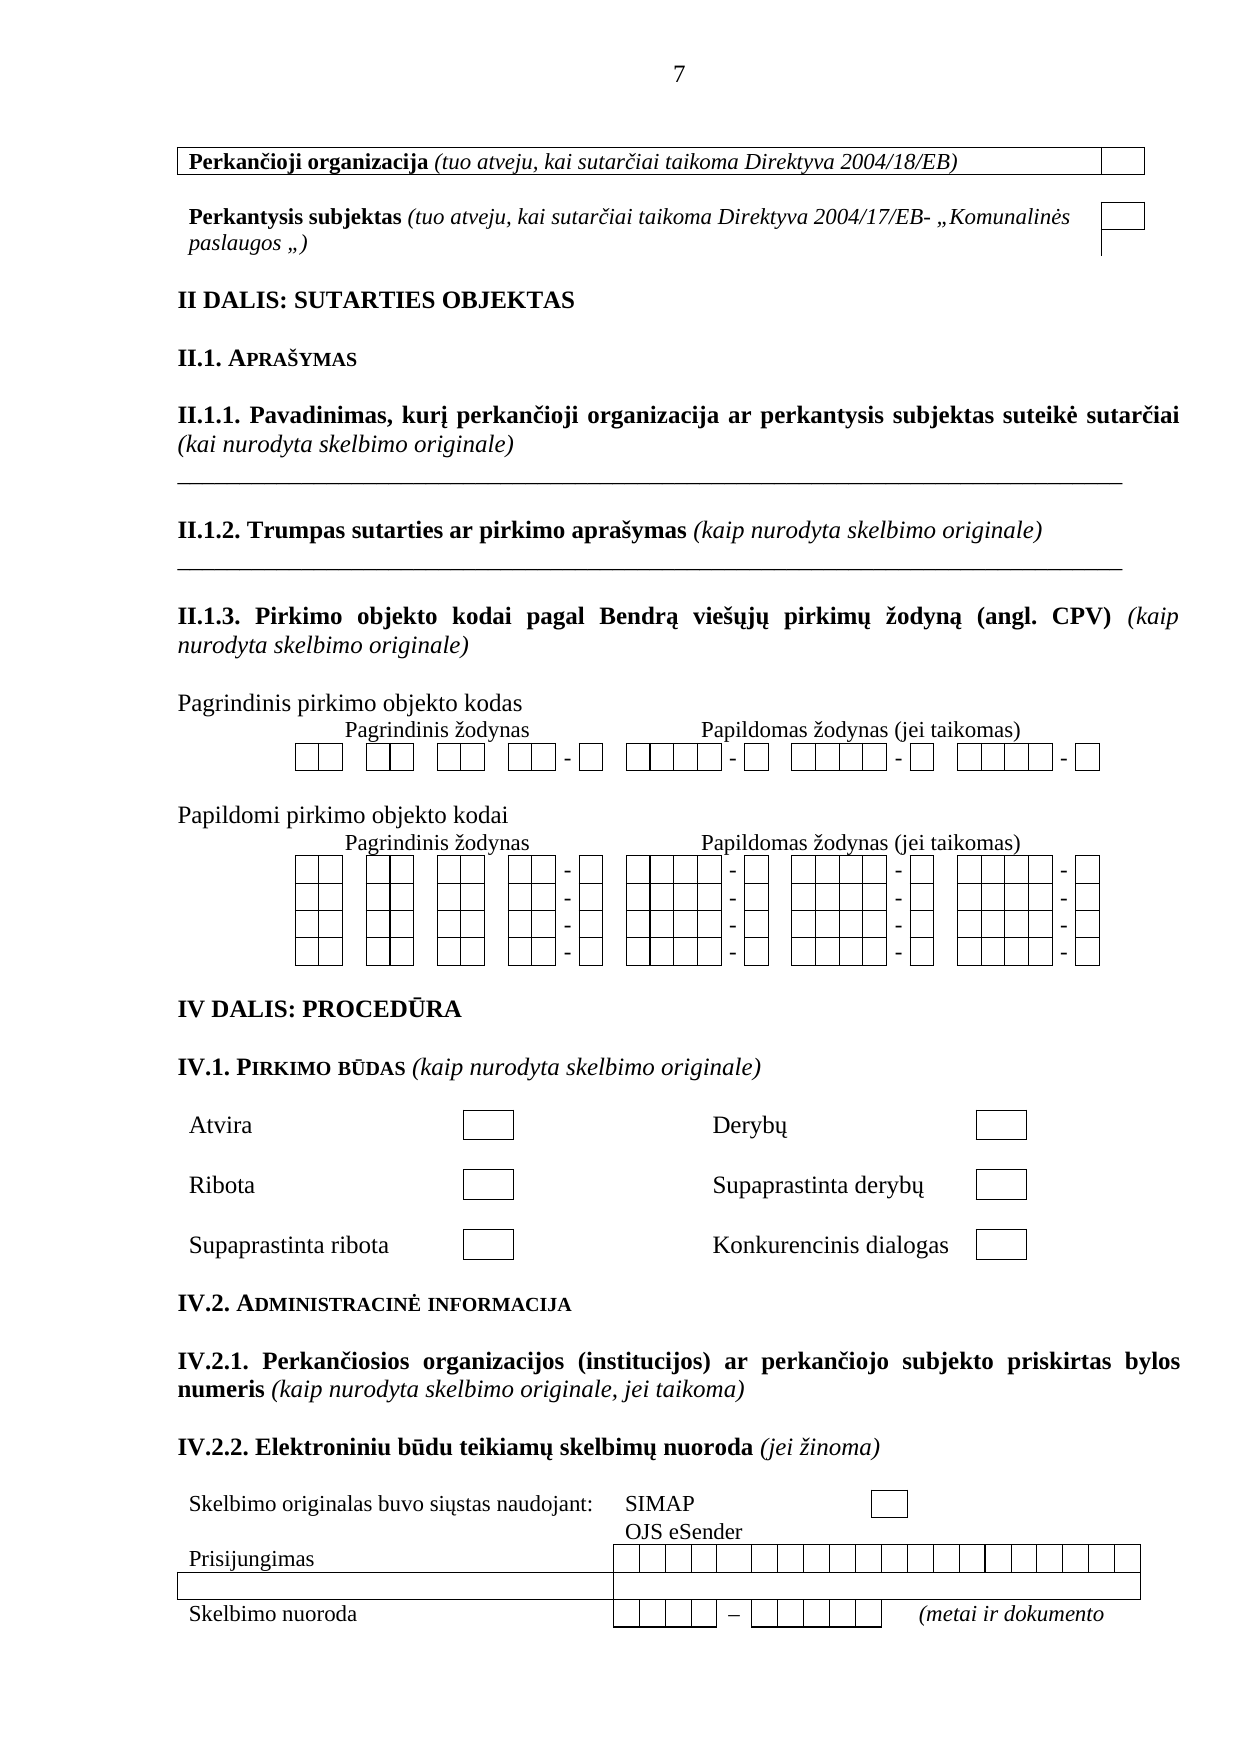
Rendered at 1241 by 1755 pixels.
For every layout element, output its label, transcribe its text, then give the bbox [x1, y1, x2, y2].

table_cell - [722, 883, 744, 910]
table_cell [1005, 938, 1028, 965]
table_cell [958, 856, 981, 882]
table_cell [391, 884, 413, 910]
table_cell [934, 1545, 959, 1572]
table_cell [532, 938, 555, 965]
table_cell [343, 743, 366, 770]
table_cell [603, 883, 626, 910]
table_header [1102, 148, 1144, 174]
table_cell [769, 743, 791, 770]
table_cell [692, 1600, 716, 1626]
table_cell [717, 1545, 751, 1572]
table_header Perkančioji organizacija (tuo atveju, kai sutarčiai taikoma Direktyva 2004/18/EB) [178, 148, 1101, 174]
table_cell [1012, 1545, 1036, 1572]
table_header [908, 1490, 1141, 1517]
table_cell [698, 744, 721, 770]
table_cell [627, 856, 649, 882]
table_cell [977, 1170, 1026, 1199]
text II DALIS: SUTARTIES OBJEKTAS [177, 285, 1181, 314]
table_cell Supaprastinta derybų [701, 1169, 976, 1199]
table_cell [1005, 744, 1028, 770]
table_header Pagrindinis žodynas [272, 829, 603, 855]
table_cell [485, 883, 508, 910]
table_cell (metai ir dokumento [907, 1600, 1141, 1626]
table_cell [651, 744, 673, 770]
table_cell [1100, 937, 1119, 965]
table_cell [745, 911, 768, 937]
table_cell [319, 938, 342, 965]
table_cell [367, 856, 389, 882]
table_cell [485, 743, 508, 770]
table_cell [514, 1169, 701, 1199]
table_cell [1076, 884, 1099, 910]
table_cell - [1053, 743, 1075, 770]
table_cell [651, 911, 673, 937]
table_cell [1026, 1199, 1145, 1229]
table_cell [816, 911, 839, 937]
table_cell [1029, 911, 1052, 937]
table_header [977, 1111, 1026, 1139]
table_cell [1027, 1229, 1145, 1258]
table_cell [177, 175, 1101, 202]
table_cell [1029, 856, 1052, 882]
table_cell [509, 911, 531, 937]
table_cell [172, 937, 272, 965]
text Pagrindinis pirkimo objekto kodas [177, 688, 1181, 716]
text IV DALIS: PROCEDŪRA [177, 994, 1181, 1023]
table_cell Konkurencinis dialogas [701, 1229, 976, 1258]
table_cell OJS eSender [614, 1517, 1141, 1544]
table_cell [414, 937, 437, 965]
table_cell [882, 1600, 907, 1626]
table_cell [908, 1545, 933, 1572]
table_cell [1029, 884, 1052, 910]
table_cell [509, 856, 531, 882]
table_cell [934, 910, 957, 937]
table_cell [1076, 744, 1099, 770]
table_cell [911, 744, 933, 770]
table_cell [172, 883, 272, 910]
table_cell [882, 1545, 907, 1572]
table_cell [778, 1600, 803, 1626]
table_cell [532, 911, 555, 937]
table_header [1027, 1110, 1145, 1139]
table_cell - [887, 743, 910, 770]
table_cell [958, 938, 981, 965]
table_header SIMAP [614, 1490, 871, 1517]
table_cell [1101, 175, 1145, 202]
table_cell [958, 884, 981, 910]
table_cell [640, 1600, 665, 1626]
table_cell [580, 938, 602, 965]
table_cell [792, 938, 815, 965]
table_cell [509, 884, 531, 910]
table_cell Prisijungimas [177, 1544, 613, 1572]
table_cell [464, 1230, 513, 1258]
table_cell [934, 937, 957, 965]
table_cell [627, 911, 649, 937]
text II.1.1. Pavadinimas, kurį perkančioji organizacija ar perkantysis subjektas suteikė sutarčiai (kai nurodyta skelbimo originale) [177, 400, 1181, 458]
table_cell Perkantysis subjektas (tuo atveju, kai sutarčiai taikoma Direktyva 2004/17/EB- „Komunalinės paslaugos „) [177, 202, 1101, 256]
table_cell [863, 884, 886, 910]
table_cell [856, 1545, 881, 1572]
table_cell [391, 938, 413, 965]
table_cell - [722, 937, 744, 965]
table_cell [532, 856, 555, 882]
table_cell [485, 855, 508, 882]
table_cell [666, 1600, 691, 1626]
table_cell - [556, 937, 579, 965]
table_cell [1100, 855, 1119, 882]
table_cell [296, 911, 318, 937]
table_cell [976, 1140, 1026, 1169]
table_header [514, 1110, 701, 1139]
table_cell [863, 911, 886, 937]
table_cell [1089, 1545, 1114, 1572]
table_cell [840, 856, 862, 882]
table_cell [792, 884, 815, 910]
table_cell [769, 883, 791, 910]
table_cell [986, 1545, 1011, 1572]
table_cell [1076, 911, 1099, 937]
text IV.2. Administracinė informacija [177, 1288, 1181, 1317]
table_header Skelbimo originalas buvo siųstas naudojant: [177, 1490, 613, 1544]
table_cell [982, 744, 1004, 770]
table_cell [816, 938, 839, 965]
table_cell [603, 855, 626, 882]
table_cell [414, 910, 437, 937]
table_cell [627, 938, 649, 965]
table_cell [514, 1199, 701, 1229]
table_cell [830, 1600, 855, 1626]
table_cell [651, 938, 673, 965]
table_cell [272, 937, 295, 965]
table_cell [532, 884, 555, 910]
table_cell [911, 911, 933, 937]
table_cell [840, 911, 862, 937]
table_header Atvira [177, 1110, 463, 1139]
table_cell [614, 1573, 1140, 1599]
table_cell [296, 856, 318, 882]
table_cell [674, 744, 697, 770]
table_cell [792, 856, 815, 882]
table_cell [856, 1600, 881, 1626]
table_cell [343, 910, 366, 937]
table_cell [603, 910, 626, 937]
table_cell [666, 1545, 691, 1572]
table_cell [272, 743, 295, 770]
table_cell [960, 1545, 984, 1572]
table_cell [752, 1600, 777, 1626]
table_cell [296, 744, 318, 770]
table_cell [627, 884, 649, 910]
table_cell [701, 1139, 976, 1169]
table_cell [840, 938, 862, 965]
table_cell [172, 855, 272, 882]
table_cell [172, 743, 272, 770]
table_cell [367, 884, 389, 910]
table_cell - [1053, 883, 1075, 910]
table_cell [1100, 743, 1119, 770]
table_cell [958, 744, 981, 770]
table_cell [509, 744, 531, 770]
table_cell [769, 910, 791, 937]
table_cell [603, 743, 626, 770]
table_cell [934, 855, 957, 882]
table_cell [509, 938, 531, 965]
table_cell [414, 883, 437, 910]
table_cell [1100, 910, 1119, 937]
table_cell [485, 910, 508, 937]
table_cell [272, 910, 295, 937]
table_cell [614, 1600, 639, 1626]
table_header Papildomas žodynas (jei taikomas) [603, 829, 1119, 855]
table_cell [1005, 884, 1028, 910]
table_cell [272, 855, 295, 882]
table_cell [1026, 1139, 1145, 1169]
table_cell [296, 938, 318, 965]
table_cell [816, 744, 839, 770]
table_cell [1076, 938, 1099, 965]
table_cell [414, 855, 437, 882]
table_cell [674, 911, 697, 937]
table_cell [816, 856, 839, 882]
table_cell [464, 1170, 513, 1199]
table_cell [830, 1545, 855, 1572]
text Papildomi pirkimo objekto kodai [177, 800, 1181, 829]
table_cell - [556, 743, 579, 770]
table_cell [367, 911, 389, 937]
table_cell [580, 911, 602, 937]
table_cell – [717, 1600, 751, 1626]
table_cell [464, 1200, 513, 1229]
table_cell [391, 911, 413, 937]
table_cell [982, 938, 1004, 965]
table_cell [792, 911, 815, 937]
table_cell [698, 911, 721, 937]
table_cell [976, 1200, 1026, 1229]
table_cell [982, 884, 1004, 910]
text _ [177, 544, 1181, 573]
table_cell [438, 938, 460, 965]
table_cell [1100, 883, 1119, 910]
table_cell [792, 744, 815, 770]
table_cell [911, 938, 933, 965]
table_cell [745, 884, 768, 910]
table_header Pagrindinis žodynas [272, 716, 603, 743]
table_cell Skelbimo nuoroda [177, 1600, 613, 1626]
table_cell [391, 744, 413, 770]
table_cell [1005, 911, 1028, 937]
table_cell [698, 884, 721, 910]
text II.1. Aprašymas [177, 343, 1181, 371]
table_cell [982, 856, 1004, 882]
table_cell - [722, 743, 744, 770]
table_cell - [887, 937, 910, 965]
table_cell - [722, 910, 744, 937]
table_cell [1029, 938, 1052, 965]
table_cell [745, 744, 768, 770]
table_cell [514, 1139, 701, 1169]
table_cell [319, 884, 342, 910]
table_cell [343, 855, 366, 882]
text II.1.2. Trumpas sutarties ar pirkimo aprašymas (kaip nurodyta skelbimo originale) [177, 515, 1181, 544]
table_header [464, 1111, 513, 1139]
table_cell [816, 884, 839, 910]
table_cell [1005, 856, 1028, 882]
table_cell [911, 884, 933, 910]
table_cell [172, 910, 272, 937]
table_cell [752, 1545, 777, 1572]
table_header [172, 716, 272, 743]
table_cell [1102, 203, 1144, 229]
table_cell [692, 1545, 716, 1572]
table_cell [1076, 856, 1099, 882]
table_cell [1037, 1545, 1062, 1572]
table_cell [343, 883, 366, 910]
table_cell [804, 1600, 829, 1626]
table_cell [464, 1140, 513, 1169]
table_cell [840, 884, 862, 910]
table_cell - [1053, 937, 1075, 965]
table_cell [580, 856, 602, 882]
table_cell [461, 938, 484, 965]
table_cell [614, 1545, 639, 1572]
table_cell [982, 911, 1004, 937]
table_cell [414, 743, 437, 770]
table_cell [319, 911, 342, 937]
table_cell [438, 856, 460, 882]
table_cell [698, 856, 721, 882]
table_cell [701, 1199, 976, 1229]
table_cell [934, 743, 957, 770]
table_cell [863, 744, 886, 770]
table_header Papildomas žodynas (jei taikomas) [603, 716, 1119, 743]
table_cell [769, 855, 791, 882]
table_cell - [887, 910, 910, 937]
table_cell [958, 911, 981, 937]
table_cell [627, 744, 649, 770]
table_cell [674, 884, 697, 910]
table_cell [580, 744, 602, 770]
table_cell [651, 884, 673, 910]
table_cell Ribota [177, 1169, 463, 1199]
table_cell - [1053, 910, 1075, 937]
table_cell Supaprastinta ribota [177, 1229, 463, 1258]
table_cell [840, 744, 862, 770]
table_cell [977, 1230, 1026, 1258]
table_cell [745, 938, 768, 965]
table_cell [485, 937, 508, 965]
table_cell [438, 911, 460, 937]
table_cell - [887, 855, 910, 882]
table_cell [934, 883, 957, 910]
table_cell [532, 744, 555, 770]
table_cell [674, 938, 697, 965]
table_cell [319, 856, 342, 882]
table_cell [461, 884, 484, 910]
table_cell [367, 744, 389, 770]
table_header [172, 829, 272, 855]
table_cell [1027, 1169, 1145, 1199]
table_cell [391, 856, 413, 882]
table_cell [640, 1545, 665, 1572]
table_cell [651, 856, 673, 882]
text II.1.3. Pirkimo objekto kodai pagal Bendrą viešųjų pirkimų žodyną (angl. CPV) (kaip nurodyta skelbimo originale) [177, 601, 1181, 659]
table_cell [1029, 744, 1052, 770]
table_cell [674, 856, 697, 882]
table_cell [438, 884, 460, 910]
text IV.2.2. Elektroniniu būdu teikiamų skelbimų nuoroda (jei žinoma) [177, 1432, 1181, 1461]
table_cell [1102, 230, 1145, 256]
table_cell [514, 1229, 701, 1258]
table_cell [177, 1199, 463, 1229]
table_cell [461, 856, 484, 882]
table_cell [863, 938, 886, 965]
table_cell [343, 937, 366, 965]
table_cell [769, 937, 791, 965]
table_cell [603, 937, 626, 965]
table_cell [778, 1545, 803, 1572]
table_cell [580, 884, 602, 910]
table_cell [461, 911, 484, 937]
table_cell [1115, 1545, 1140, 1572]
table_cell [367, 938, 389, 965]
table_cell [319, 744, 342, 770]
table_cell [698, 938, 721, 965]
table_cell [1063, 1545, 1088, 1572]
table_header [872, 1491, 907, 1517]
table_cell - [1053, 855, 1075, 882]
text _ [177, 458, 1181, 486]
table_cell - [556, 883, 579, 910]
table_cell [296, 884, 318, 910]
table_cell [177, 1139, 463, 1169]
table_cell [804, 1545, 829, 1572]
table_cell [911, 856, 933, 882]
table_cell - [887, 883, 910, 910]
table_cell [178, 1573, 613, 1599]
table_cell - [556, 910, 579, 937]
text IV.1. Pirkimo būdas (kaip nurodyta skelbimo originale) [177, 1052, 1181, 1081]
table_cell [272, 883, 295, 910]
table_cell - [722, 855, 744, 882]
text IV.2.1. Perkančiosios organizacijos (institucijos) ar perkančiojo subjekto priskirtas bylos numeris (kaip nurodyta skelbimo originale, jei taikoma) [177, 1346, 1181, 1403]
table_cell [438, 744, 460, 770]
table_cell - [556, 855, 579, 882]
table_cell [461, 744, 484, 770]
table_header Derybų [701, 1110, 976, 1139]
table_cell [745, 856, 768, 882]
table_cell [863, 856, 886, 882]
